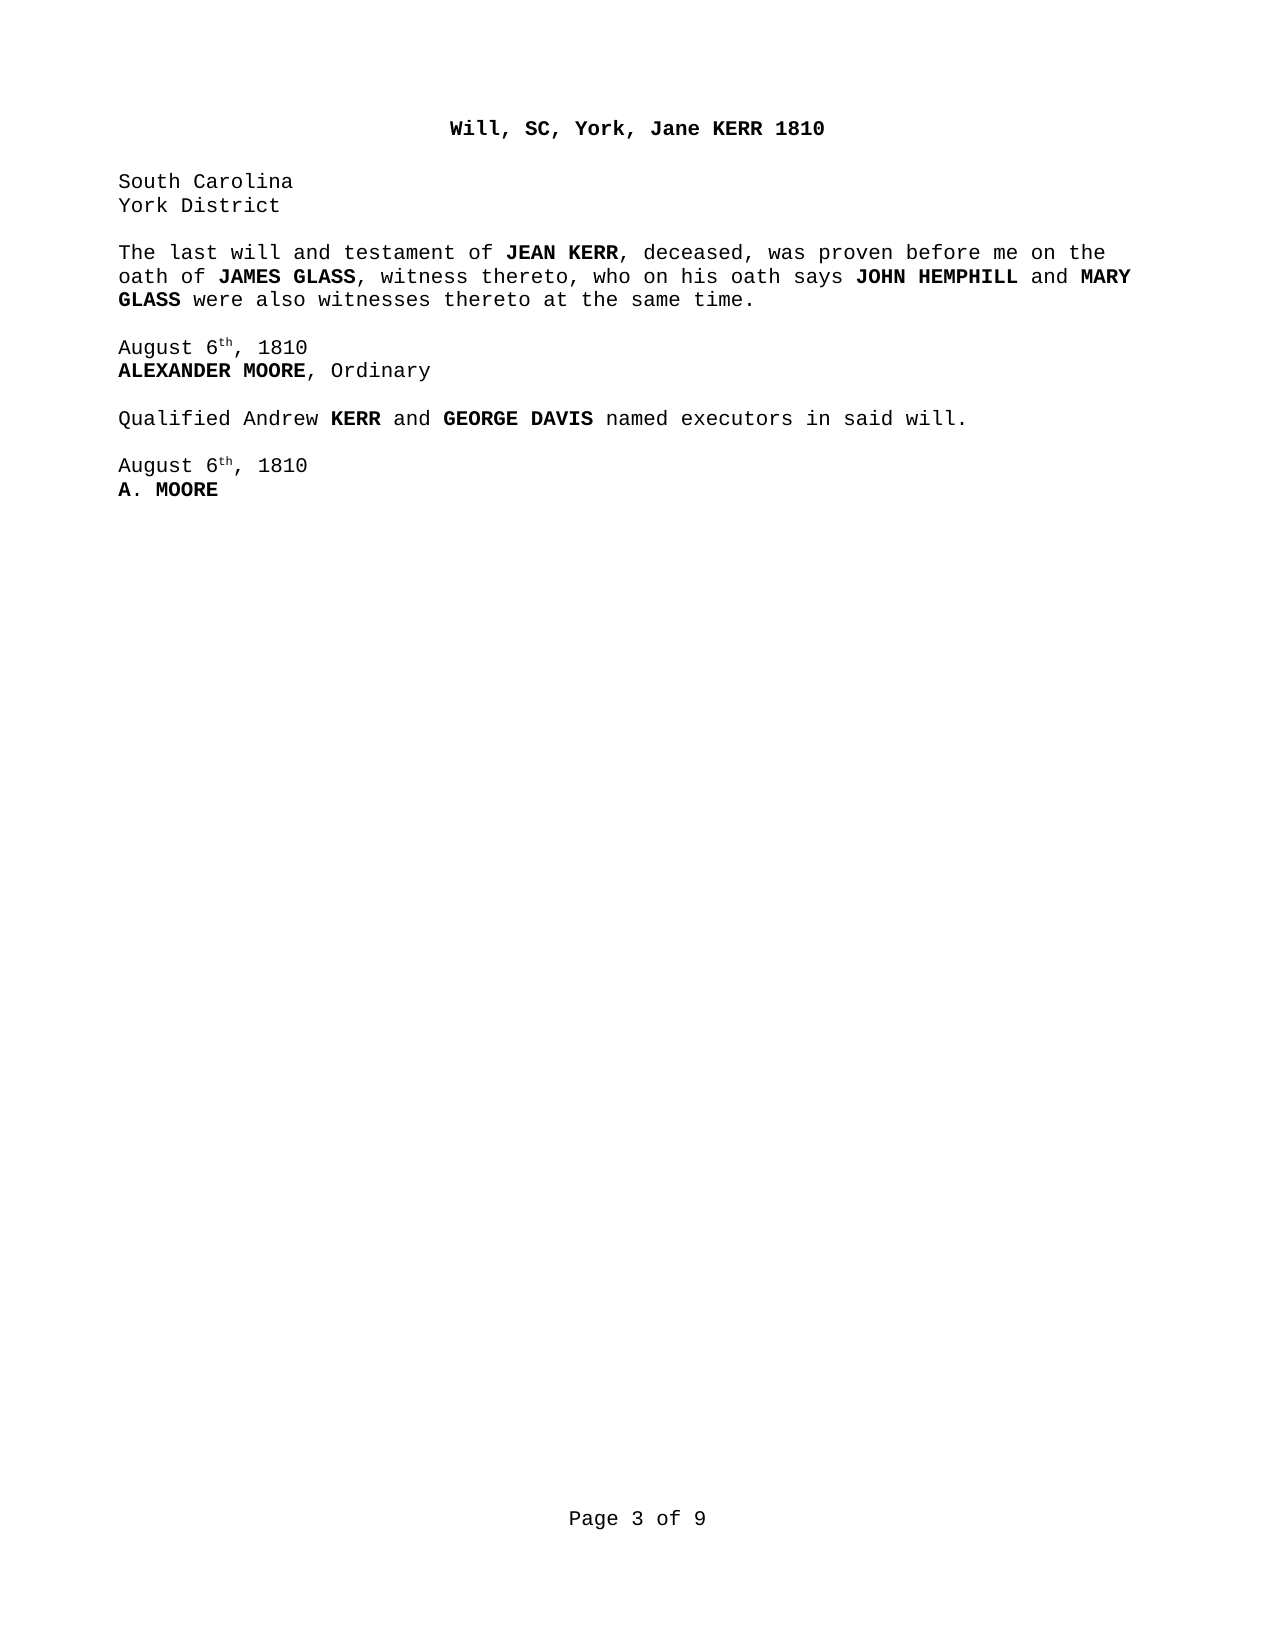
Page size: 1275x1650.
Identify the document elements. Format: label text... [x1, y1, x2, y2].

text Alexander Moore, Ordinary [118, 360, 1157, 384]
text A. Moore [118, 479, 1157, 502]
text August 6th, 1810 [118, 337, 1157, 360]
text The last will and testament of Jean Kerr, deceased, was proven before me on the oath of James Glass, witness thereto, who on his oath says John Hemphill and Mary Glass were also witnesses thereto at the same time. [118, 242, 1157, 313]
text York District [118, 195, 1157, 218]
text Qualified Andrew Kerr and George Davis named executors in said will. [118, 408, 1157, 431]
text August 6th, 1810 [118, 455, 1157, 479]
text South Carolina [118, 171, 1157, 195]
